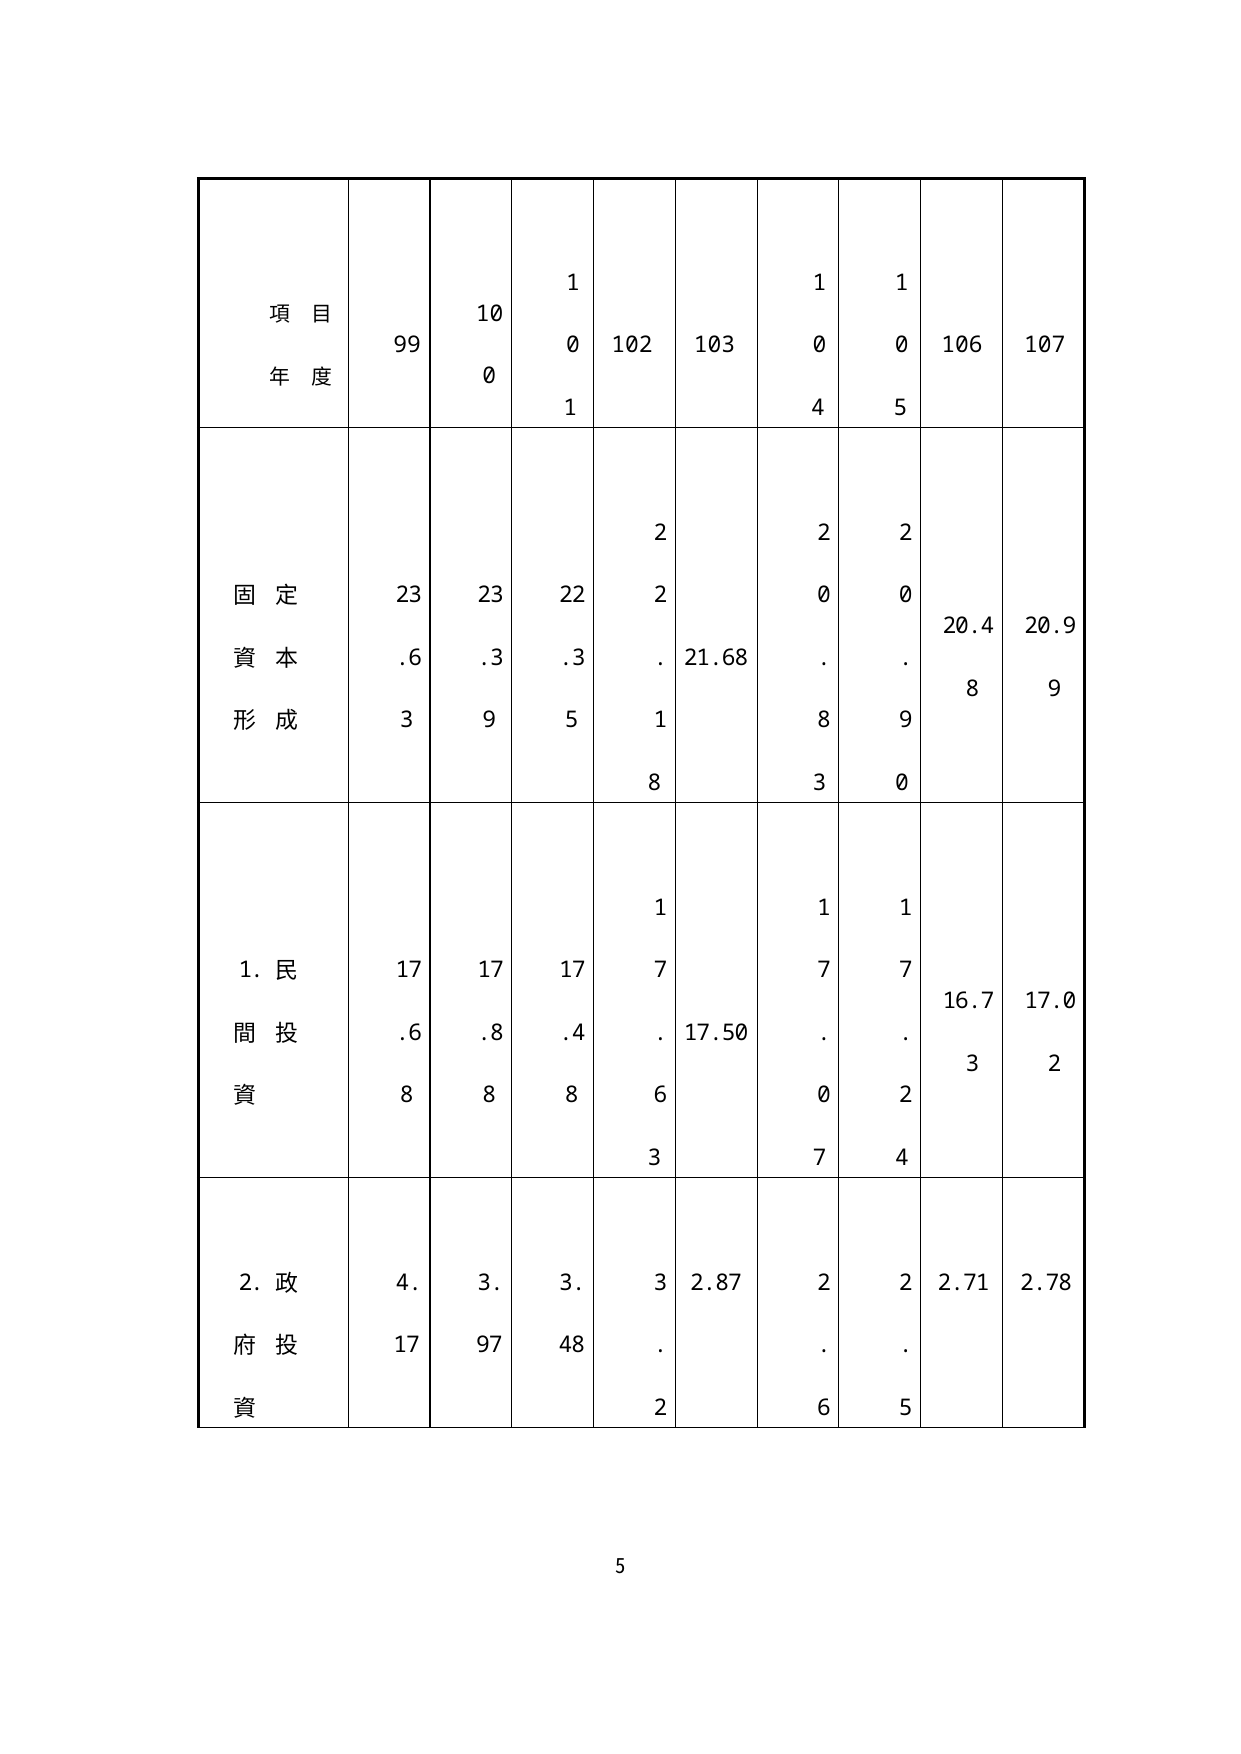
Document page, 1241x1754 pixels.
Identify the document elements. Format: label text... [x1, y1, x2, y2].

table_cell 17.50 [676, 803, 757, 1177]
table_cell 3.97 [431, 1178, 511, 1427]
table_cell 2.5 [839, 1178, 920, 1427]
table_cell 21.68 [676, 428, 757, 802]
table_header 105 [839, 180, 920, 427]
table_cell 3.48 [512, 1178, 593, 1427]
table_cell 2.71 [921, 1178, 1002, 1427]
table_cell 23.39 [431, 428, 511, 802]
table_cell 20.90 [839, 428, 920, 802]
table_header 101 [512, 180, 593, 427]
table_cell 17.02 [1003, 803, 1083, 1177]
table_cell 23.63 [349, 428, 429, 802]
table_cell 17.88 [431, 803, 511, 1177]
table_cell 4.17 [349, 1178, 429, 1427]
table_cell 17.68 [349, 803, 429, 1177]
table_header 106 [921, 180, 1002, 427]
table_header 項目 年度 [200, 180, 348, 427]
table_header 102 [594, 180, 675, 427]
table_cell 22.18 [594, 428, 675, 802]
table_header 103 [676, 180, 757, 427]
table_cell 16.73 [921, 803, 1002, 1177]
table_cell 17.07 [758, 803, 838, 1177]
table_header 107 [1003, 180, 1083, 427]
table_cell 2.政府投資 [200, 1178, 348, 1427]
table_cell 20.48 [921, 428, 1002, 802]
table_cell 20.99 [1003, 428, 1083, 802]
table_header 100 [431, 180, 511, 427]
table_cell 2.78 [1003, 1178, 1083, 1427]
table_cell 17.48 [512, 803, 593, 1177]
table_header 99 [349, 180, 429, 427]
table_cell 17.24 [839, 803, 920, 1177]
table_cell 2.6 [758, 1178, 838, 1427]
table_cell 17.63 [594, 803, 675, 1177]
table_cell 3.2 [594, 1178, 675, 1427]
table_header 104 [758, 180, 838, 427]
table_cell 20.83 [758, 428, 838, 802]
table_cell 2.87 [676, 1178, 757, 1427]
table_cell 固定資本形成 [200, 428, 348, 802]
table_cell 1.民間投資 [200, 803, 348, 1177]
table_cell 22.35 [512, 428, 593, 802]
